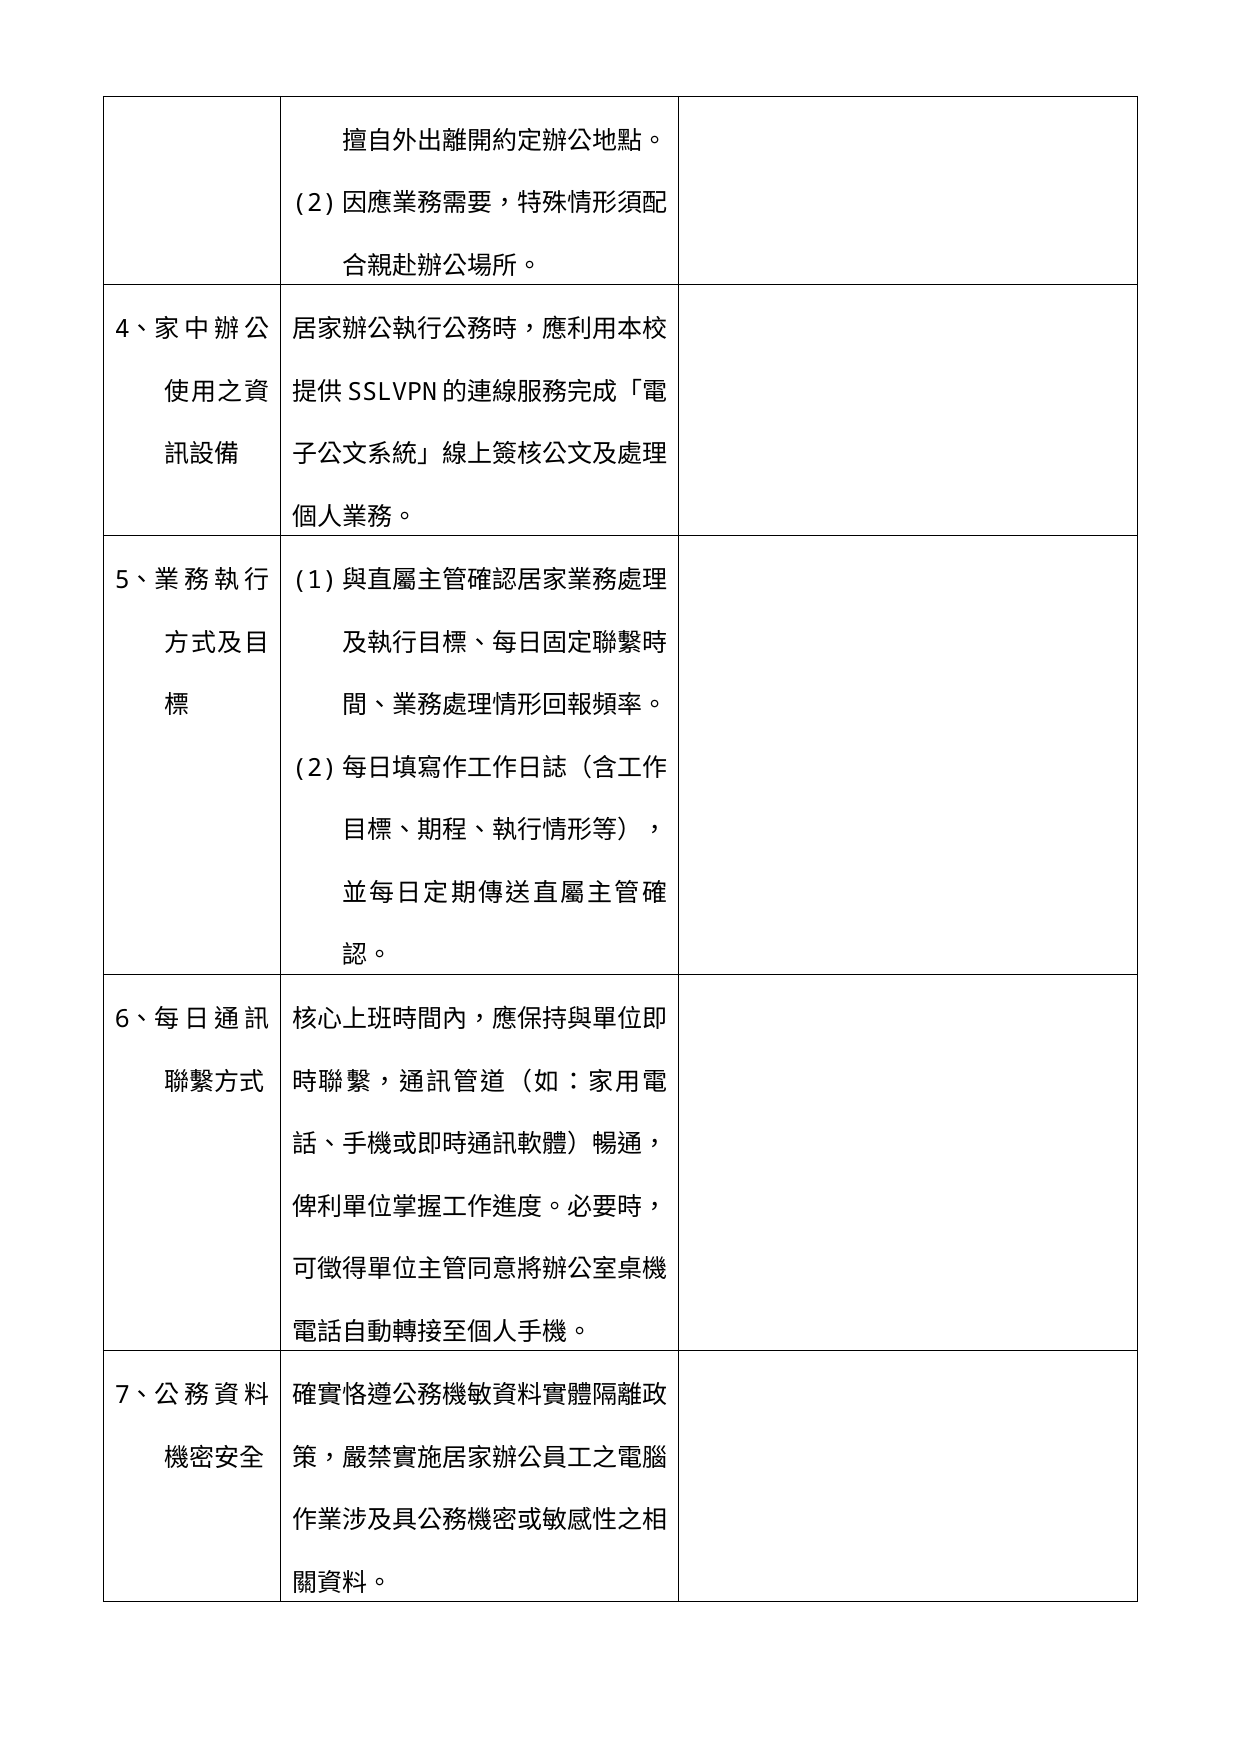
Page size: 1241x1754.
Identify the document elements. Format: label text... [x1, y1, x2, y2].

table_cell 居家辦公執行公務時，應利用本校提供SSLVPN的連線服務完成「電子公文系統」線上簽核公文及處理個人業務。 [281, 285, 678, 535]
table_cell [104, 97, 280, 284]
table_cell 每日通訊聯繫方式 [104, 975, 280, 1350]
table_cell 核心上班時間內，應保持與單位即時聯繫，通訊管道（如：家用電話、手機或即時通訊軟體）暢通，俾利單位掌握工作進度。必要時，可徵得單位主管同意將辦公室桌機電話自動轉接至個人手機。 [281, 975, 678, 1350]
table_cell [679, 1351, 1137, 1601]
table_cell [679, 536, 1137, 974]
table_cell 家中辦公使用之資訊設備 [104, 285, 280, 535]
table_cell 與直屬主管確認居家業務處理及執行目標、每日固定聯繫時間、業務處理情形回報頻率。 每日填寫作工作日誌（含工作目標、期程、執行情形等），並每日定期傳送直屬主管確認。 [281, 536, 678, 974]
table_cell 業務執行方式及目標 [104, 536, 280, 974]
table_cell [679, 285, 1137, 535]
table_cell [679, 97, 1137, 284]
table_cell [679, 975, 1137, 1350]
table_cell 擅自外出離開約定辦公地點。 因應業務需要，特殊情形須配合親赴辦公場所。 [281, 97, 678, 284]
table_cell 公務資料機密安全 [104, 1351, 280, 1601]
table_cell 確實恪遵公務機敏資料實體隔離政策，嚴禁實施居家辦公員工之電腦作業涉及具公務機密或敏感性之相關資料。 [281, 1351, 678, 1601]
